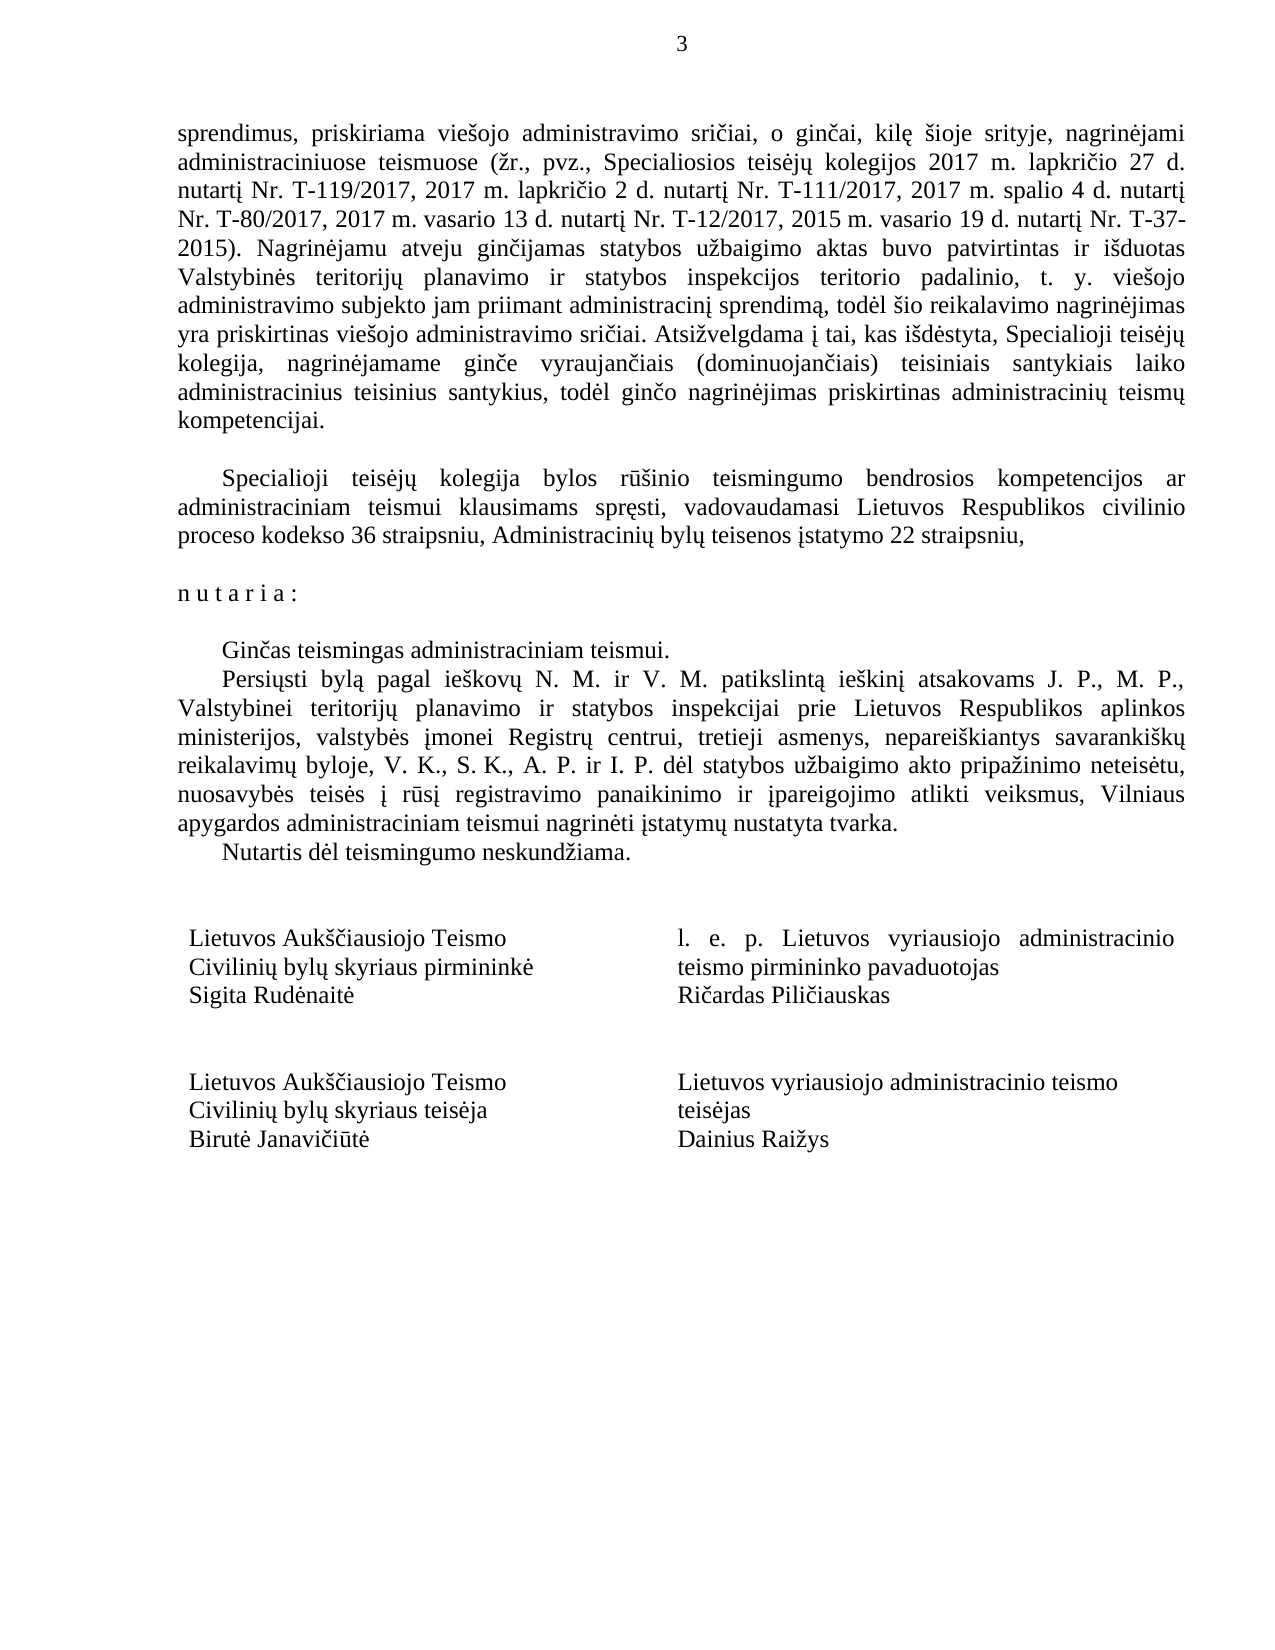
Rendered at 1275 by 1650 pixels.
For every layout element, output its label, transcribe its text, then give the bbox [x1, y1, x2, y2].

text Nutartis dėl teismingumo neskundžiama. [177, 837, 1186, 866]
text n u t a r i a : [177, 578, 1186, 607]
text Specialioji teisėjų kolegija bylos rūšinio teismingumo bendrosios kompetencijos ar administraciniam teismui klausimams spręsti, vadovaudamasi Lietuvos Respublikos civilinio proceso kodekso 36 straipsniu, Administracinių bylų teisenos įstatymo 22 straipsniu, [177, 463, 1186, 549]
table_header l. e. p. Lietuvos vyriausiojo administracinio teismo pirmininko pavaduotojas Ričardas Piličiauskas [666, 923, 1186, 1067]
text Persiųsti bylą pagal ieškovų N. M. ir V. M. patikslintą ieškinį atsakovams J. P., M. P., Valstybinei teritorijų planavimo ir statybos inspekcijai prie Lietuvos Respublikos aplinkos ministerijos, valstybės įmonei Registrų centrui, tretieji asmenys, nepareiškiantys savarankiškų reikalavimų byloje, V. K., S. K., A. P. ir I. P. dėl statybos užbaigimo akto pripažinimo neteisėtu, nuosavybės teisės į rūsį registravimo panaikinimo ir įpareigojimo atlikti veiksmus, Vilniaus apygardos administraciniam teismui nagrinėti įstatymų nustatyta tvarka. [177, 664, 1186, 837]
table_cell Lietuvos vyriausiojo administracinio teismo teisėjas Dainius Raižys [666, 1067, 1186, 1182]
table_cell Lietuvos Aukščiausiojo Teismo Civilinių bylų skyriaus teisėja Birutė Janavičiūtė [177, 1067, 666, 1182]
text sprendimus, priskiriama viešojo administravimo sričiai, o ginčai, kilę šioje srityje, nagrinėjami administraciniuose teismuose (žr., pvz., Specialiosios teisėjų kolegijos 2017 m. lapkričio 27 d. nutartį Nr. T-119/2017, 2017 m. lapkričio 2 d. nutartį Nr. T-111/2017, 2017 m. spalio 4 d. nutartį Nr. T‑80/2017, 2017 m. vasario 13 d. nutartį Nr. T‑12/2017, 2015 m. vasario 19 d. nutartį Nr. T-37-2015). Nagrinėjamu atveju ginčijamas statybos užbaigimo aktas buvo patvirtintas ir išduotas Valstybinės teritorijų planavimo ir statybos inspekcijos teritorio padalinio, t. y. viešojo administravimo subjekto jam priimant administracinį sprendimą, todėl šio reikalavimo nagrinėjimas yra priskirtinas viešojo administravimo sričiai. Atsižvelgdama į tai, kas išdėstyta, Specialioji teisėjų kolegija, nagrinėjamame ginče vyraujančiais (dominuojančiais) teisiniais santykiais laiko administracinius teisinius santykius, todėl ginčo nagrinėjimas priskirtinas administracinių teismų kompetencijai. [177, 118, 1186, 434]
table_header Lietuvos Aukščiausiojo Teismo Civilinių bylų skyriaus pirmininkė Sigita Rudėnaitė [177, 923, 666, 1067]
text Ginčas teismingas administraciniam teismui. [177, 636, 1186, 664]
